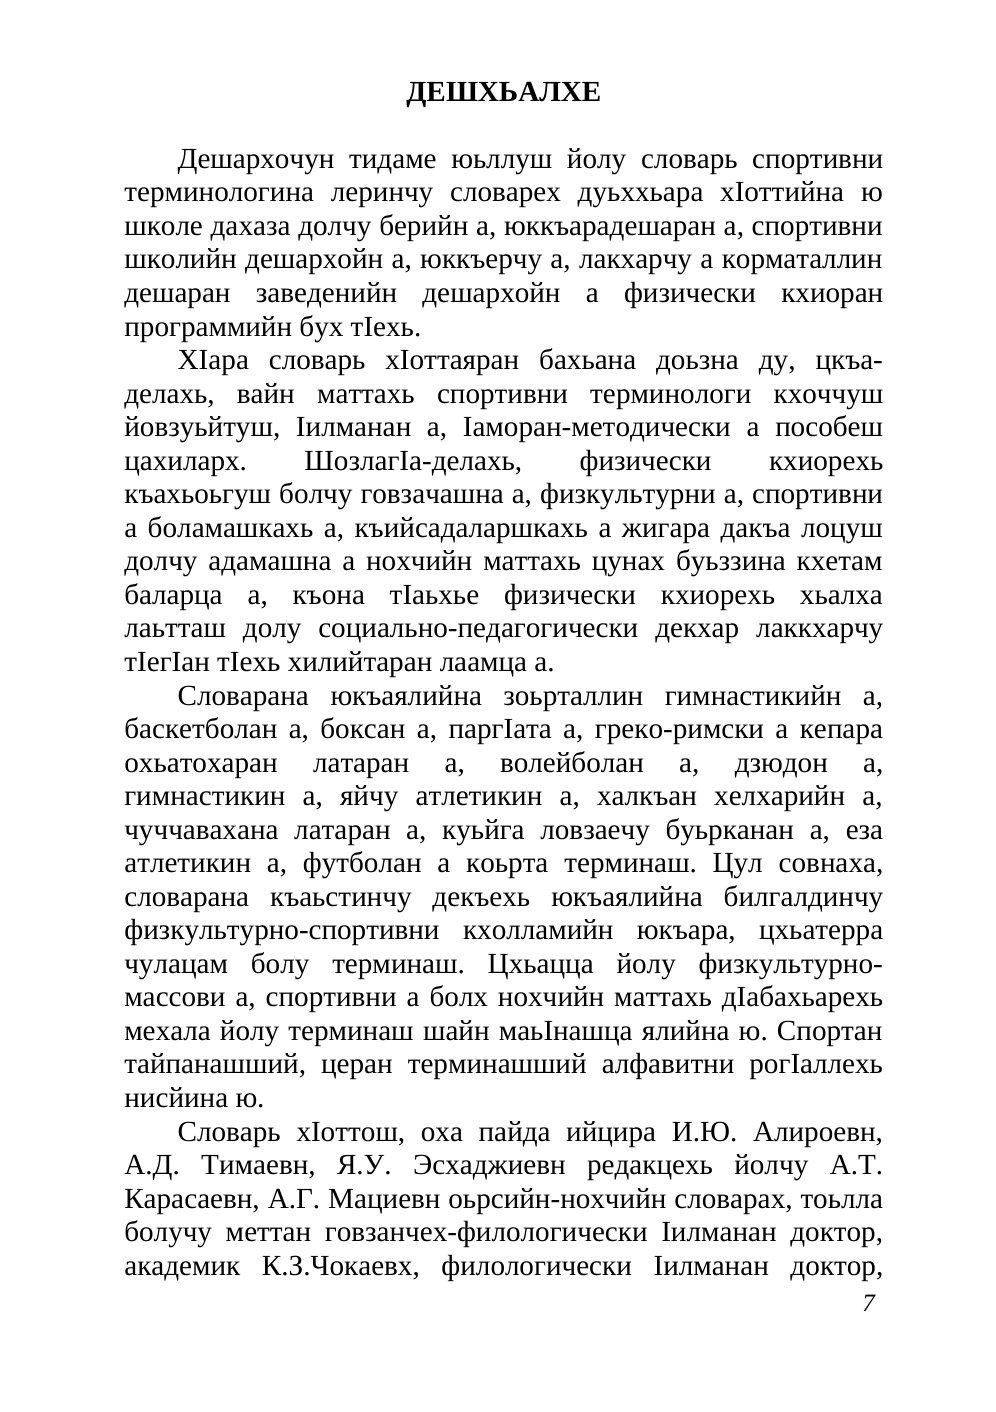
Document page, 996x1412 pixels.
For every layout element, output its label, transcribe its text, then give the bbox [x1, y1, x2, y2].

text Словарана юкъаялийна зоьрталлин гимнастикийн а, баскетболан а, боксан а, паргIата а, греко-римски а кепара охьатохаран латаран а, волейболан а, дзюдон а, гимнастикин а, яйчу атлетикин а, халкъан хелхарийн а, чуччавахана латаран а, куьйга ловзаечу буьрканан а, еза атлетикин а, футболан а коьрта терминаш. Цул совнаха, словарана къаьстинчу декъехь юкъаялийна билгалдинчу физкультурно-спортивни кхолламийн юкъара, цхьатерра чулацам болу терминаш. Цхьацца йолу физкультурно-массови а, спортивни а болх нохчийн маттахь дIабахьарехь мехала йолу терминаш шайн маьIнашца ялийна ю. Спортан тайпанашший, церан терминашший алфавитни рогIаллехь нисйина ю. [124, 678, 884, 1114]
text Словарь хIоттош, оха пайда ийцира И.Ю. Алироевн, А.Д. Тимаевн, Я.У. Эсхаджиевн редакцехь йолчу А.Т. Карасаевн, А.Г. Мациевн оьрсийн-нохчийн словарах, тоьлла болучу меттан говзанчех-филологически Iилманан доктор, академик К.З.Чокаевх, филологически Iилманан доктор, [124, 1114, 884, 1281]
text Дешархочун тидаме юьллуш йолу словарь спортивни терминологина леринчу словарех дуьххьара хIоттийна ю школе дахаза долчу берийн а, юккъарадешаран а, спортивни школийн дешархойн а, юккъерчу а, лакхарчу а корматаллин дешаран заведенийн дешархойн а физически кхиоран программийн бух тIехь. [124, 141, 884, 342]
text ХIара словарь хIоттаяран бахьана доьзна ду, цкъа-делахь, вайн маттахь спортивни терминологи кхоччуш йовзуьйтуш, Iилманан а, Iаморан-методически а пособеш цахиларх. ШозлагIа-делахь, физически кхиорехь къахьоьгуш болчу говзачашна а, физкультурни а, спортивни а боламашкахь а, къийсадаларшкахь а жигара дакъа лоцуш долчу адамашна а нохчийн маттахь цунах буьззина кхетам баларца а, къона тIаьхье физически кхиорехь хьалха лаьтташ долу социально-педагогически декхар лаккхарчу тIегIан тIехь хилийтаран лаамца а. [124, 342, 884, 678]
text ДЕШХЬАЛХЕ [124, 74, 884, 107]
